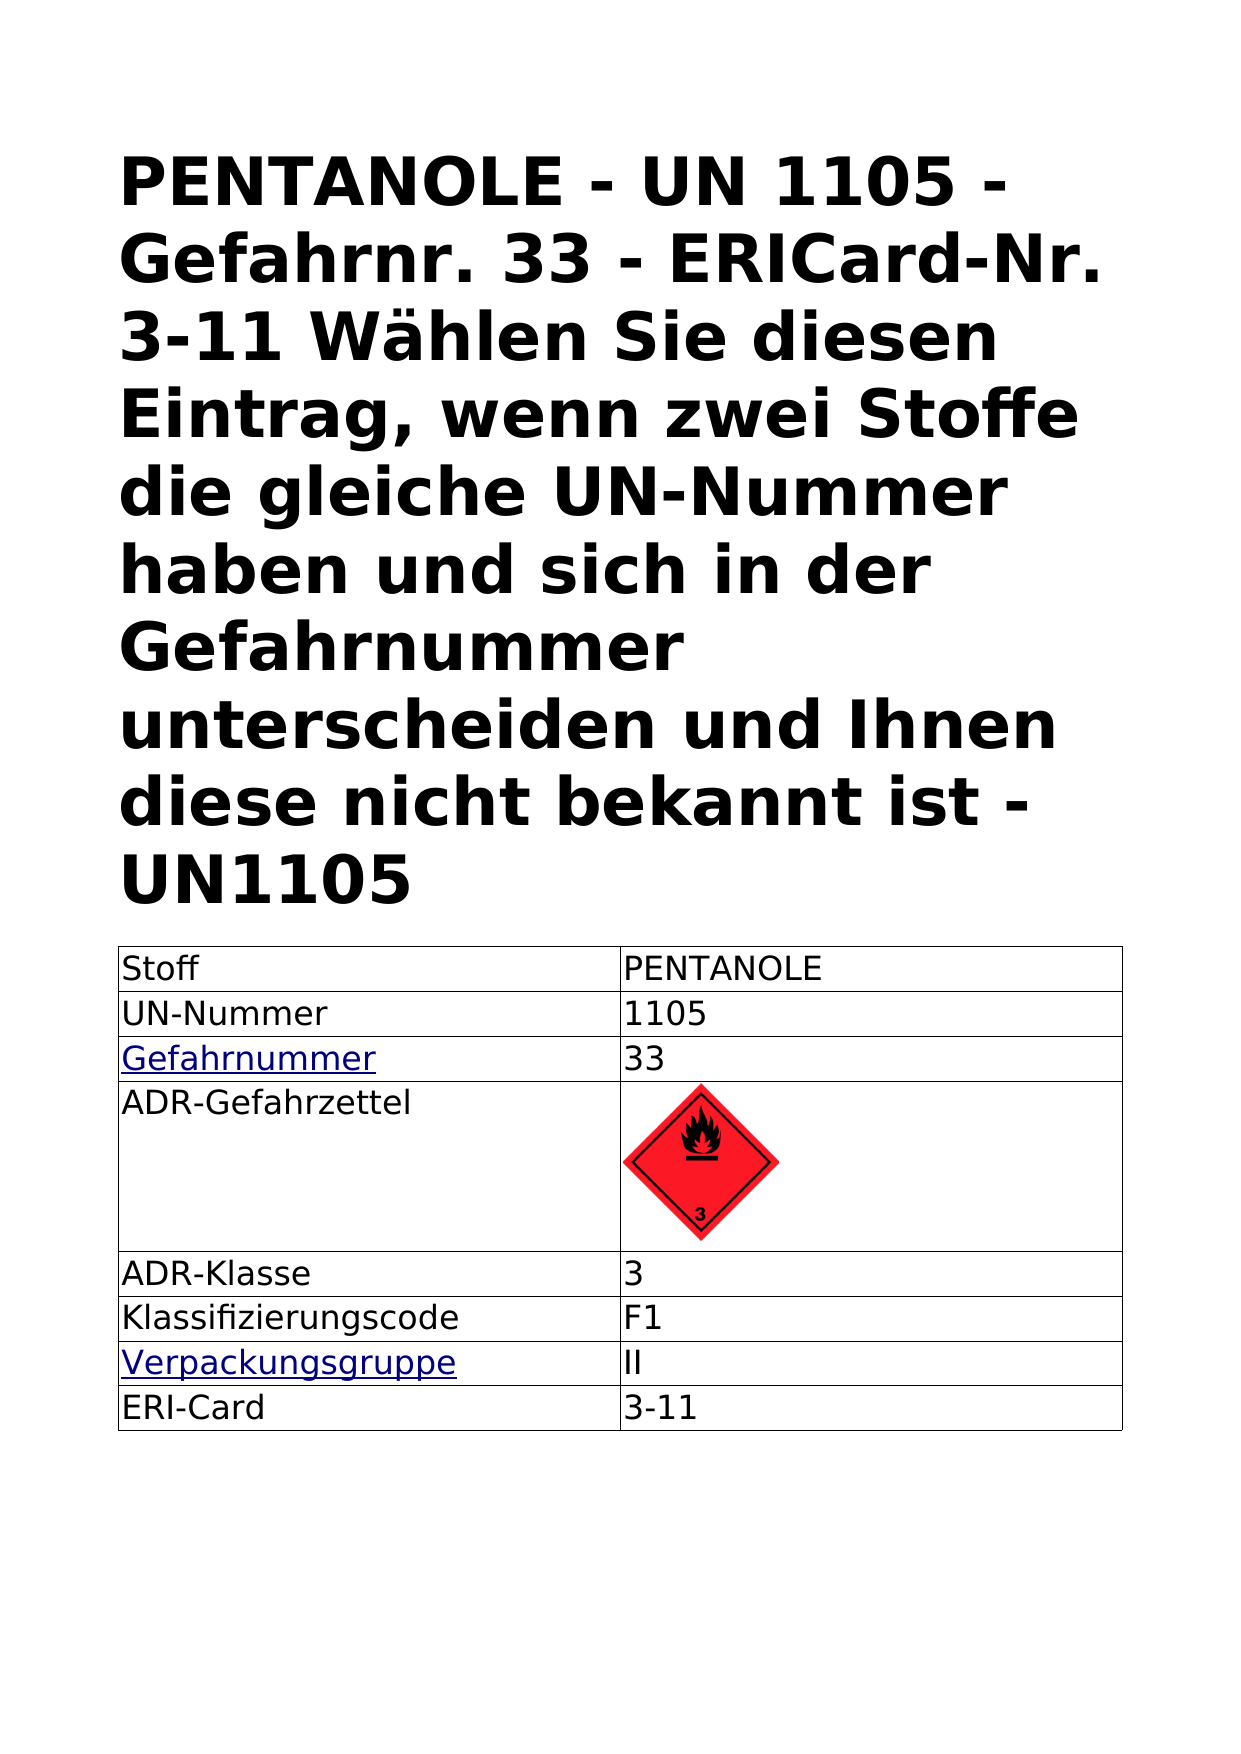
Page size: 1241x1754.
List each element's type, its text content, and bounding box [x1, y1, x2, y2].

table_cell ADR-Gefahrzettel [119, 1082, 620, 1251]
table_header PENTANOLE [621, 947, 1122, 991]
table_cell Verpackungsgruppe [119, 1342, 620, 1385]
table_cell Klassifizierungscode [119, 1297, 620, 1341]
subtitle PENTANOLE - UN 1105 - Gefahrnr. 33 - ERICard-Nr. 3-11 Wählen Sie diesen Eintrag, wenn zwei Stoffe die gleiche UN-Nummer haben und sich in der Gefahrnummer unterscheiden und Ihnen diese nicht bekannt ist - UN1105 [118, 143, 1122, 919]
table_cell 1105 [621, 992, 1122, 1036]
table_cell 33 [621, 1037, 1122, 1081]
table_cell Gefahrnummer [119, 1037, 620, 1081]
table_cell UN-Nummer [119, 992, 620, 1036]
table_cell 3-11 [621, 1386, 1122, 1430]
table_header Stoff [119, 947, 620, 991]
picture [622, 1083, 780, 1241]
table_cell ADR-Klasse [119, 1252, 620, 1296]
table_cell II [621, 1342, 1122, 1385]
table_cell [621, 1082, 1122, 1251]
table_cell 3 [621, 1252, 1122, 1296]
table_cell F1 [621, 1297, 1122, 1341]
table_cell ERI-Card [119, 1386, 620, 1430]
